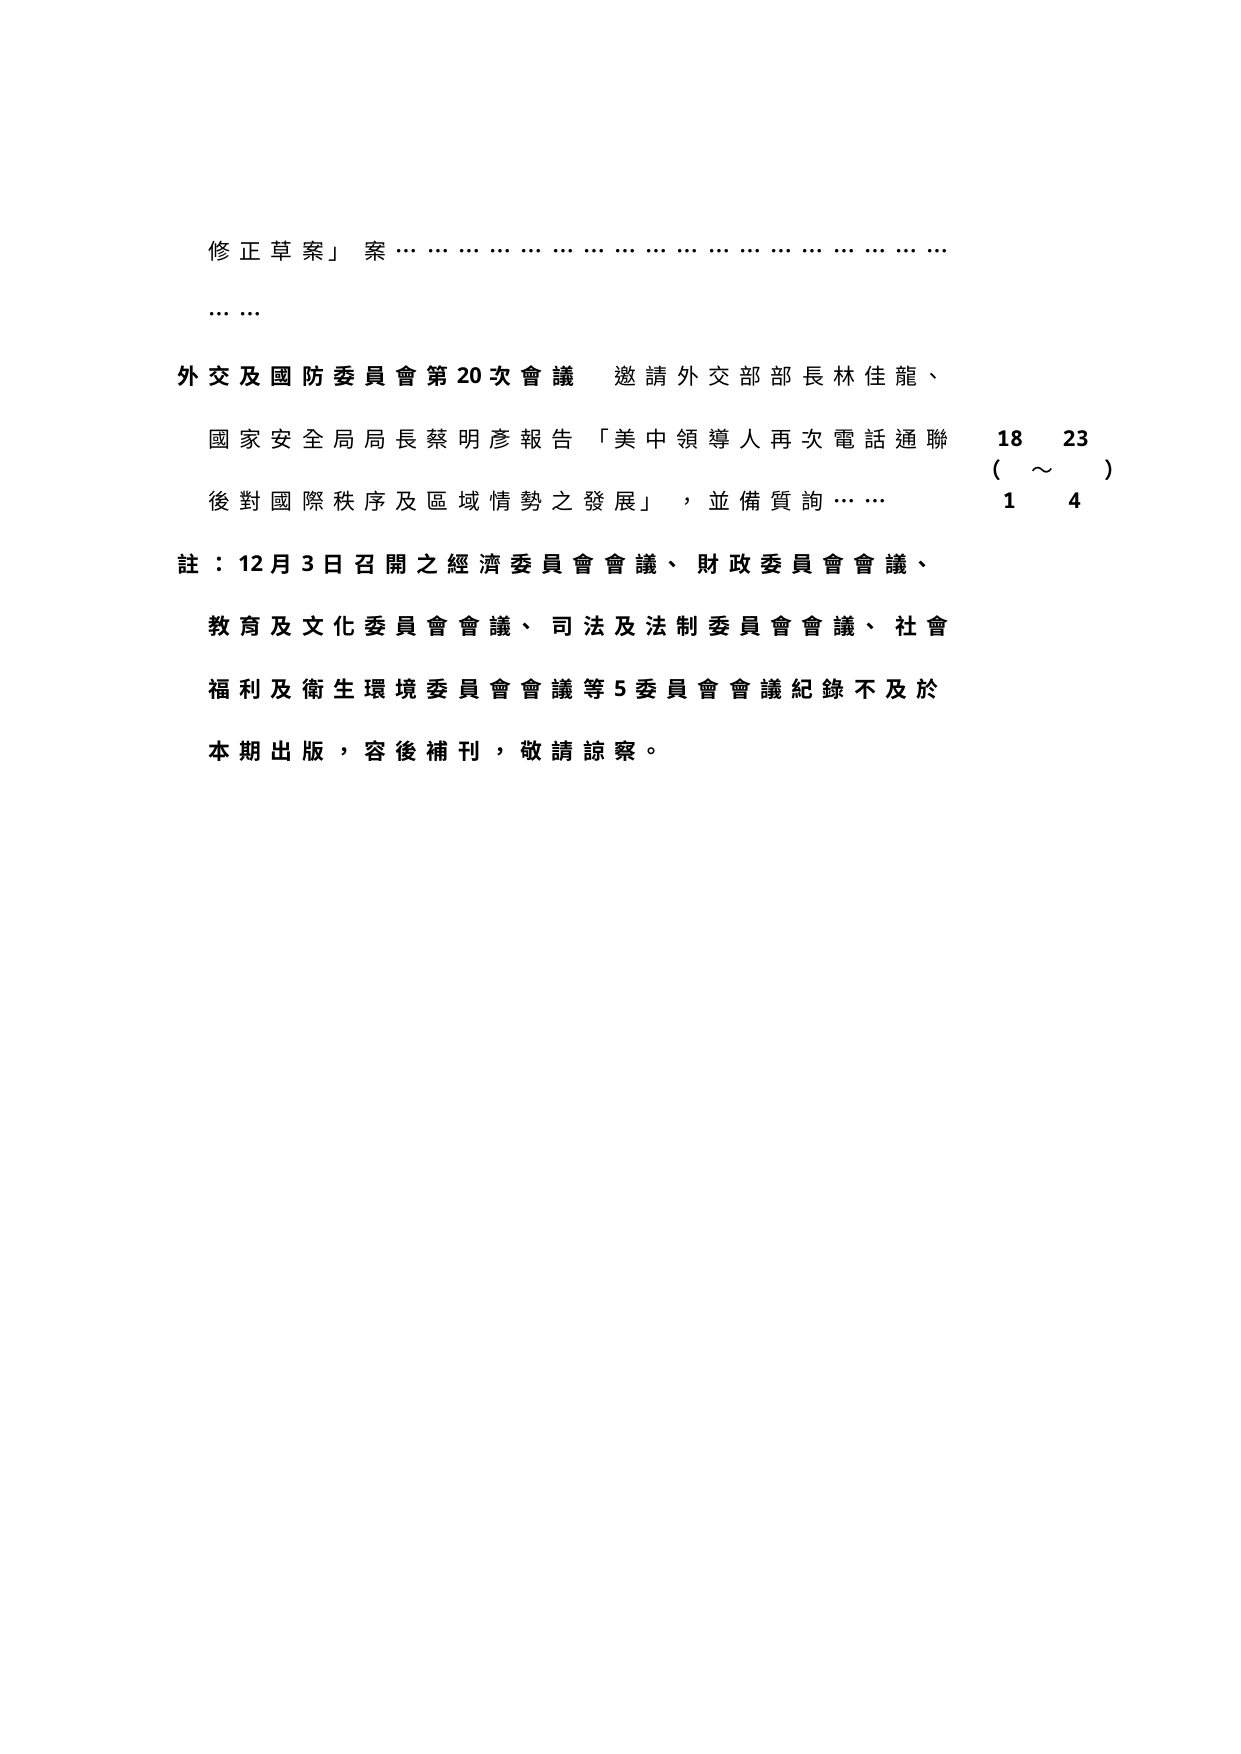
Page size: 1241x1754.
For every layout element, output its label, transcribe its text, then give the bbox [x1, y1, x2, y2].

table_cell [1053, 219, 1091, 344]
table_cell 181 [986, 344, 1023, 531]
table_cell [1091, 531, 1108, 781]
table_cell ～ [1023, 344, 1053, 531]
table_cell [1053, 531, 1091, 781]
table_cell ） [1091, 344, 1108, 531]
table_cell ） [1091, 219, 1108, 344]
table_cell 外交及國防委員會第20次會議 邀請外交部部長林佳龍、國家安全局局長蔡明彥報告「美中領導人再次電話通聯後對國際秩序及區域情勢之發展」，並備質詢…… [150, 344, 967, 531]
table_cell （ [967, 344, 986, 531]
table_cell 註：12月3日召開之經濟委員會會議、財政委員會會議、教育及文化委員會會議、司法及法制委員會會議、社會福利及衛生環境委員會會議等5委員會會議紀錄不及於本期出版，容後補刊，敬請諒察。 [150, 531, 967, 781]
table_cell [1023, 219, 1053, 344]
table_cell [967, 531, 986, 781]
table_cell （ [967, 219, 986, 344]
table_cell [1023, 531, 1053, 781]
table_cell [986, 531, 1023, 781]
table_cell 234 [1053, 344, 1091, 531]
table_cell 修正草案」案…………………………………………………… [150, 219, 967, 344]
table_cell 1 [986, 219, 1023, 344]
